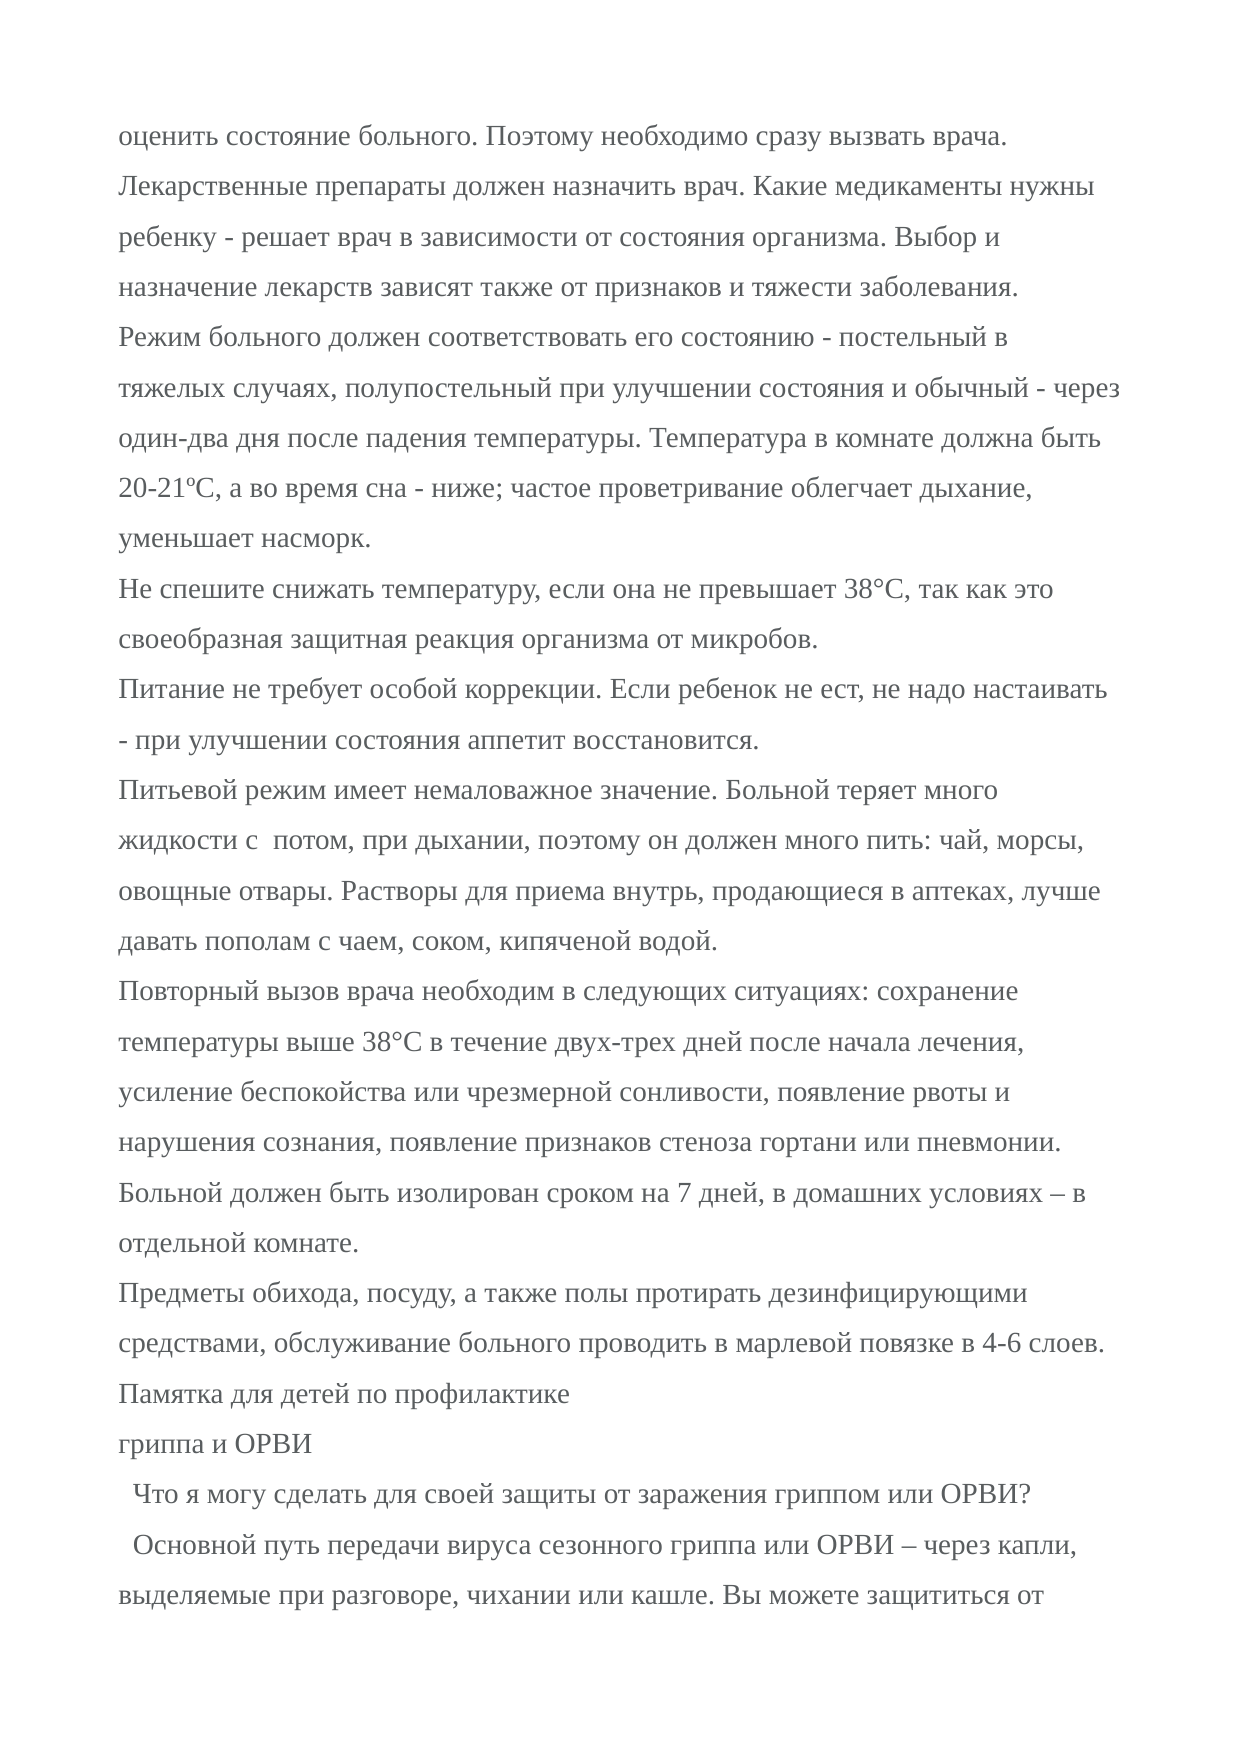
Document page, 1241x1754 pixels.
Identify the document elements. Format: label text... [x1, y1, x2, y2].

text оценить состояние больного. Поэтому необходимо сразу вызвать врача. Лекарственные препараты должен назначить врач. Какие медикаменты нужны ребенку - решает врач в зависимости от состояния организма. Выбор и назначение лекарств зависят также от признаков и тяжести заболевания. Режим больного должен соответствовать его состоянию - постельный в тяжелых случаях, полупостельный при улучшении состояния и обычный - через один-два дня после падения температуры. Температура в комнате должна быть 20-21ºС, а во время сна - ниже; частое проветривание облегчает дыхание, уменьшает насморк. Не спешите снижать температуру, если она не превышает 38°С, так как это своеобразная защитная реакция организма от микробов. Питание не требует особой коррекции. Если ребенок не ест, не надо настаивать - при улучшении состояния аппетит восстановится. Питьевой режим имеет немаловажное значение. Больной теряет много жидкости с потом, при дыхании, поэтому он должен много пить: чай, морсы, овощные отвары. Растворы для приема внутрь, продающиеся в аптеках, лучше давать пополам с чаем, соком, кипяченой водой. Повторный вызов врача необходим в следующих ситуациях: сохранение температуры выше 38°С в течение двух-трех дней после начала лечения, усиление беспокойства или чрезмерной сонливости, появление рвоты и нарушения сознания, появление признаков стеноза гортани или пневмонии. Больной должен быть изолирован сроком на 7 дней, в домашних условиях – в отдельной комнате. Предметы обихода, посуду, а также полы протирать дезинфицирующими средствами, обслуживание больного проводить в марлевой повязке в 4-6 слоев. Памятка для детей по профилактике гриппа и ОРВИ Что я могу сделать для своей защиты от заражения гриппом или ОРВИ? Основной путь передачи вируса сезонного гриппа или ОРВИ – через капли, выделяемые при разговоре, чихании или кашле. Вы можете защититься от [118, 118, 1122, 1611]
